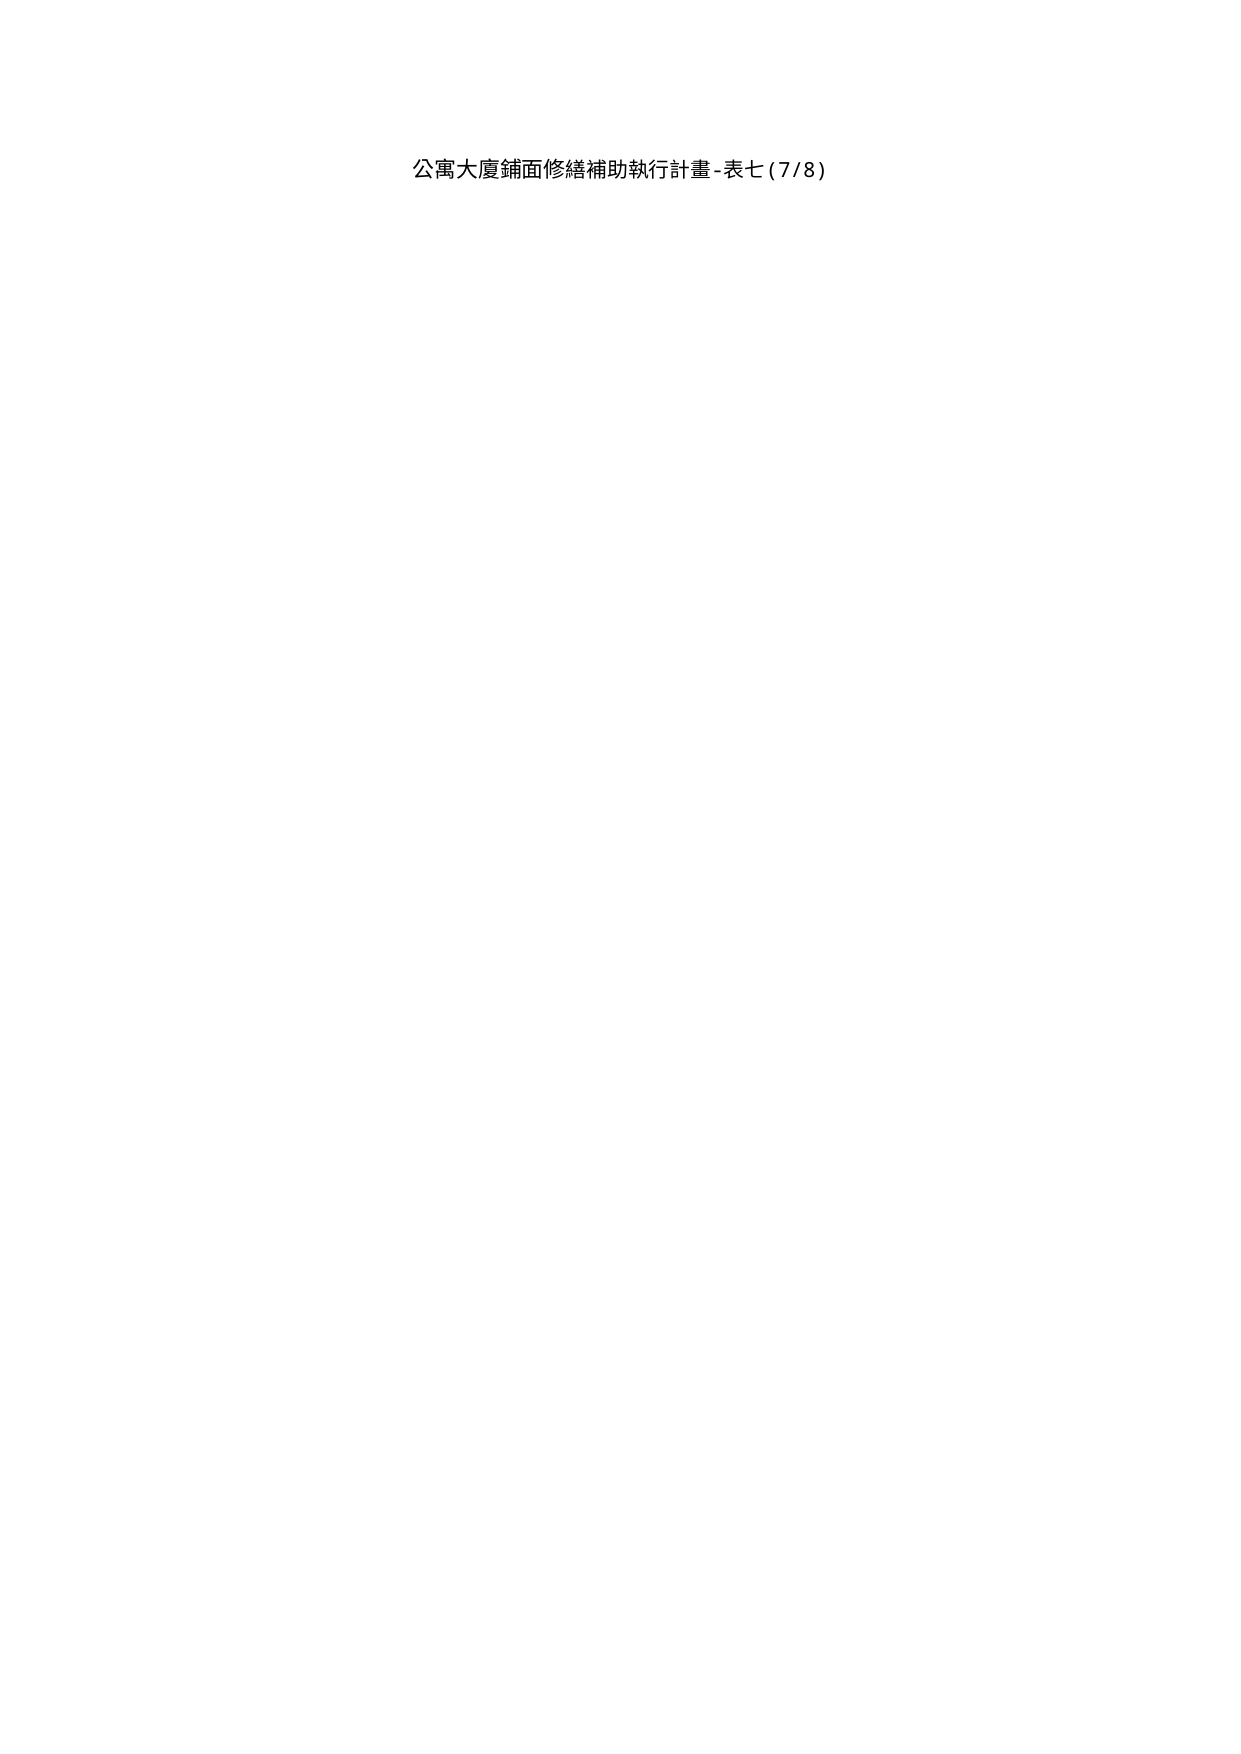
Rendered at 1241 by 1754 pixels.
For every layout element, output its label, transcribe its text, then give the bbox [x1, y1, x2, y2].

text 公寓大廈鋪面修繕補助執行計畫-表七(7/8) [118, 152, 1122, 184]
